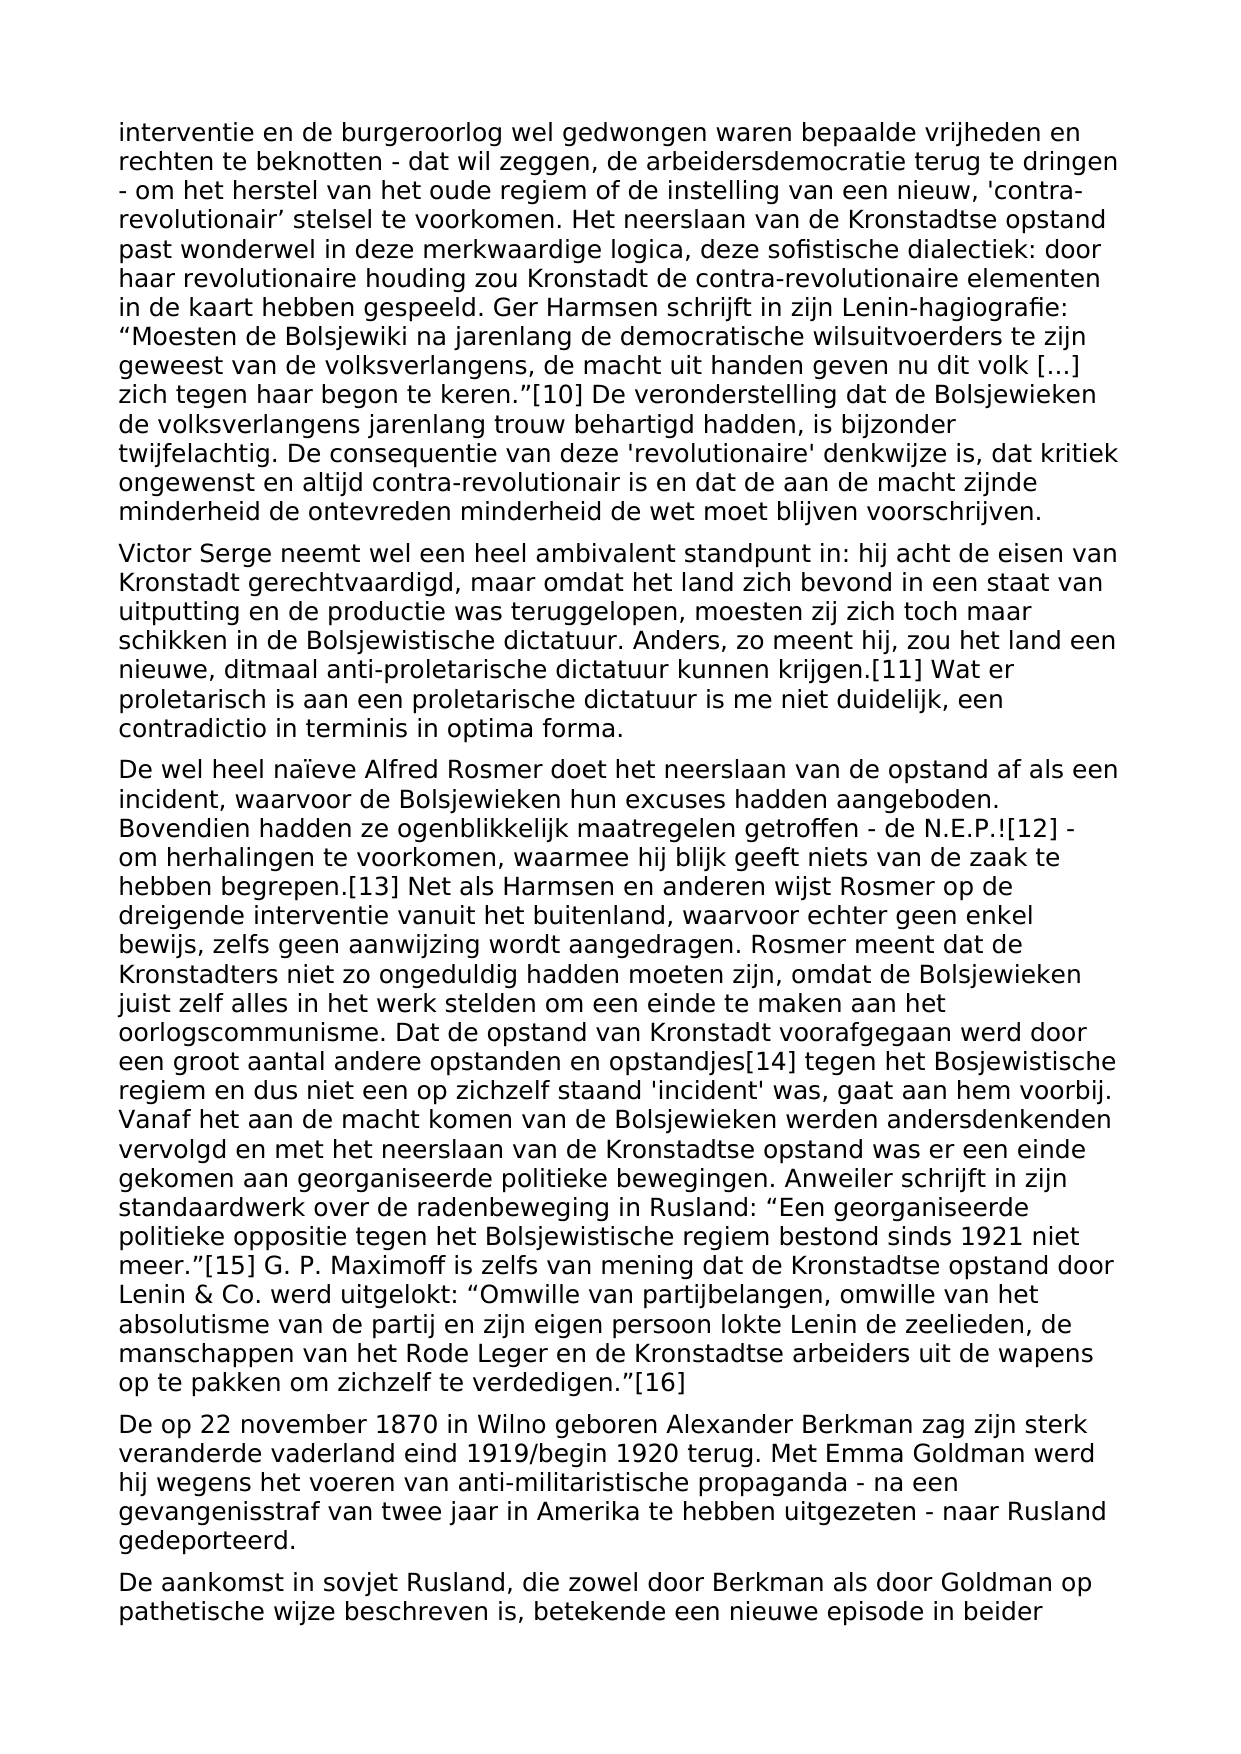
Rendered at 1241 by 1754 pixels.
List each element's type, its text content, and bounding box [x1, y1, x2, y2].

text interventie en de burgeroorlog wel gedwongen waren bepaalde vrijheden en rechten te beknotten - dat wil zeggen, de arbeidersdemocratie terug te dringen - om het herstel van het oude regiem of de instelling van een nieuw, 'contra-revolutionair’ stelsel te voorkomen. Het neerslaan van de Kronstadtse opstand past wonderwel in deze merkwaardige logica, deze sofistische dialectiek: door haar revolutionaire houding zou Kronstadt de contra-revolutionaire elementen in de kaart hebben gespeeld. Ger Harmsen schrijft in zijn Lenin-hagiografie: “Moesten de Bolsjewiki na jarenlang de democratische wilsuitvoerders te zijn geweest van de volksverlangens, de macht uit handen geven nu dit volk [...] zich tegen haar begon te keren.”[10] De veronderstelling dat de Bolsjewieken de volksverlangens jarenlang trouw behartigd hadden, is bijzonder twijfelachtig. De consequentie van deze 'revolutionaire' denkwijze is, dat kritiek ongewenst en altijd contra-revolutionair is en dat de aan de macht zijnde minderheid de ontevreden minderheid de wet moet blijven voorschrijven. [118, 118, 1122, 526]
text De wel heel naïeve Alfred Rosmer doet het neerslaan van de opstand af als een incident, waarvoor de Bolsjewieken hun excuses hadden aangeboden. Bovendien hadden ze ogenblikkelijk maatregelen getroffen - de N.E.P.![12] - om herhalingen te voorkomen, waarmee hij blijk geeft niets van de zaak te hebben begrepen.[13] Net als Harmsen en anderen wijst Rosmer op de dreigende interventie vanuit het buitenland, waarvoor echter geen enkel bewijs, zelfs geen aanwijzing wordt aangedragen. Rosmer meent dat de Kronstadters niet zo ongeduldig hadden moeten zijn, omdat de Bolsjewieken juist zelf alles in het werk stelden om een einde te maken aan het oorlogscommunisme. Dat de opstand van Kronstadt voorafgegaan werd door een groot aantal andere opstanden en opstandjes[14] tegen het Bosjewistische regiem en dus niet een op zichzelf staand 'incident' was, gaat aan hem voorbij. Vanaf het aan de macht komen van de Bolsjewieken werden andersdenkenden vervolgd en met het neerslaan van de Kronstadtse opstand was er een einde gekomen aan georganiseerde politieke bewegingen. Anweiler schrijft in zijn standaardwerk over de radenbeweging in Rusland: “Een georganiseerde politieke oppositie tegen het Bolsjewistische regiem bestond sinds 1921 niet meer.”[15] G. P. Maximoff is zelfs van mening dat de Kronstadtse opstand door Lenin & Co. werd uitgelokt: “Omwille van partijbelangen, omwille van het absolutisme van de partij en zijn eigen persoon lokte Lenin de zeelieden, de manschappen van het Rode Leger en de Kronstadtse arbeiders uit de wapens op te pakken om zichzelf te verdedigen.”[16] [118, 756, 1122, 1397]
text De aankomst in sovjet Rusland, die zowel door Berkman als door Goldman op pathetische wijze beschreven is, betekende een nieuwe episode in beider [118, 1568, 1122, 1626]
text De op 22 november 1870 in Wilno geboren Alexander Berkman zag zijn sterk veranderde vaderland eind 1919/begin 1920 terug. Met Emma Goldman werd hij wegens het voeren van anti-militaristische propaganda - na een gevangenisstraf van twee jaar in Amerika te hebben uitgezeten - naar Rusland gedeporteerd. [118, 1410, 1122, 1556]
text Victor Serge neemt wel een heel ambivalent standpunt in: hij acht de eisen van Kronstadt gerechtvaardigd, maar omdat het land zich bevond in een staat van uitputting en de productie was teruggelopen, moesten zij zich toch maar schikken in de Bolsjewistische dictatuur. Anders, zo meent hij, zou het land een nieuwe, ditmaal anti-proletarische dictatuur kunnen krijgen.[11] Wat er proletarisch is aan een proletarische dictatuur is me niet duidelijk, een contradictio in terminis in optima forma. [118, 539, 1122, 743]
